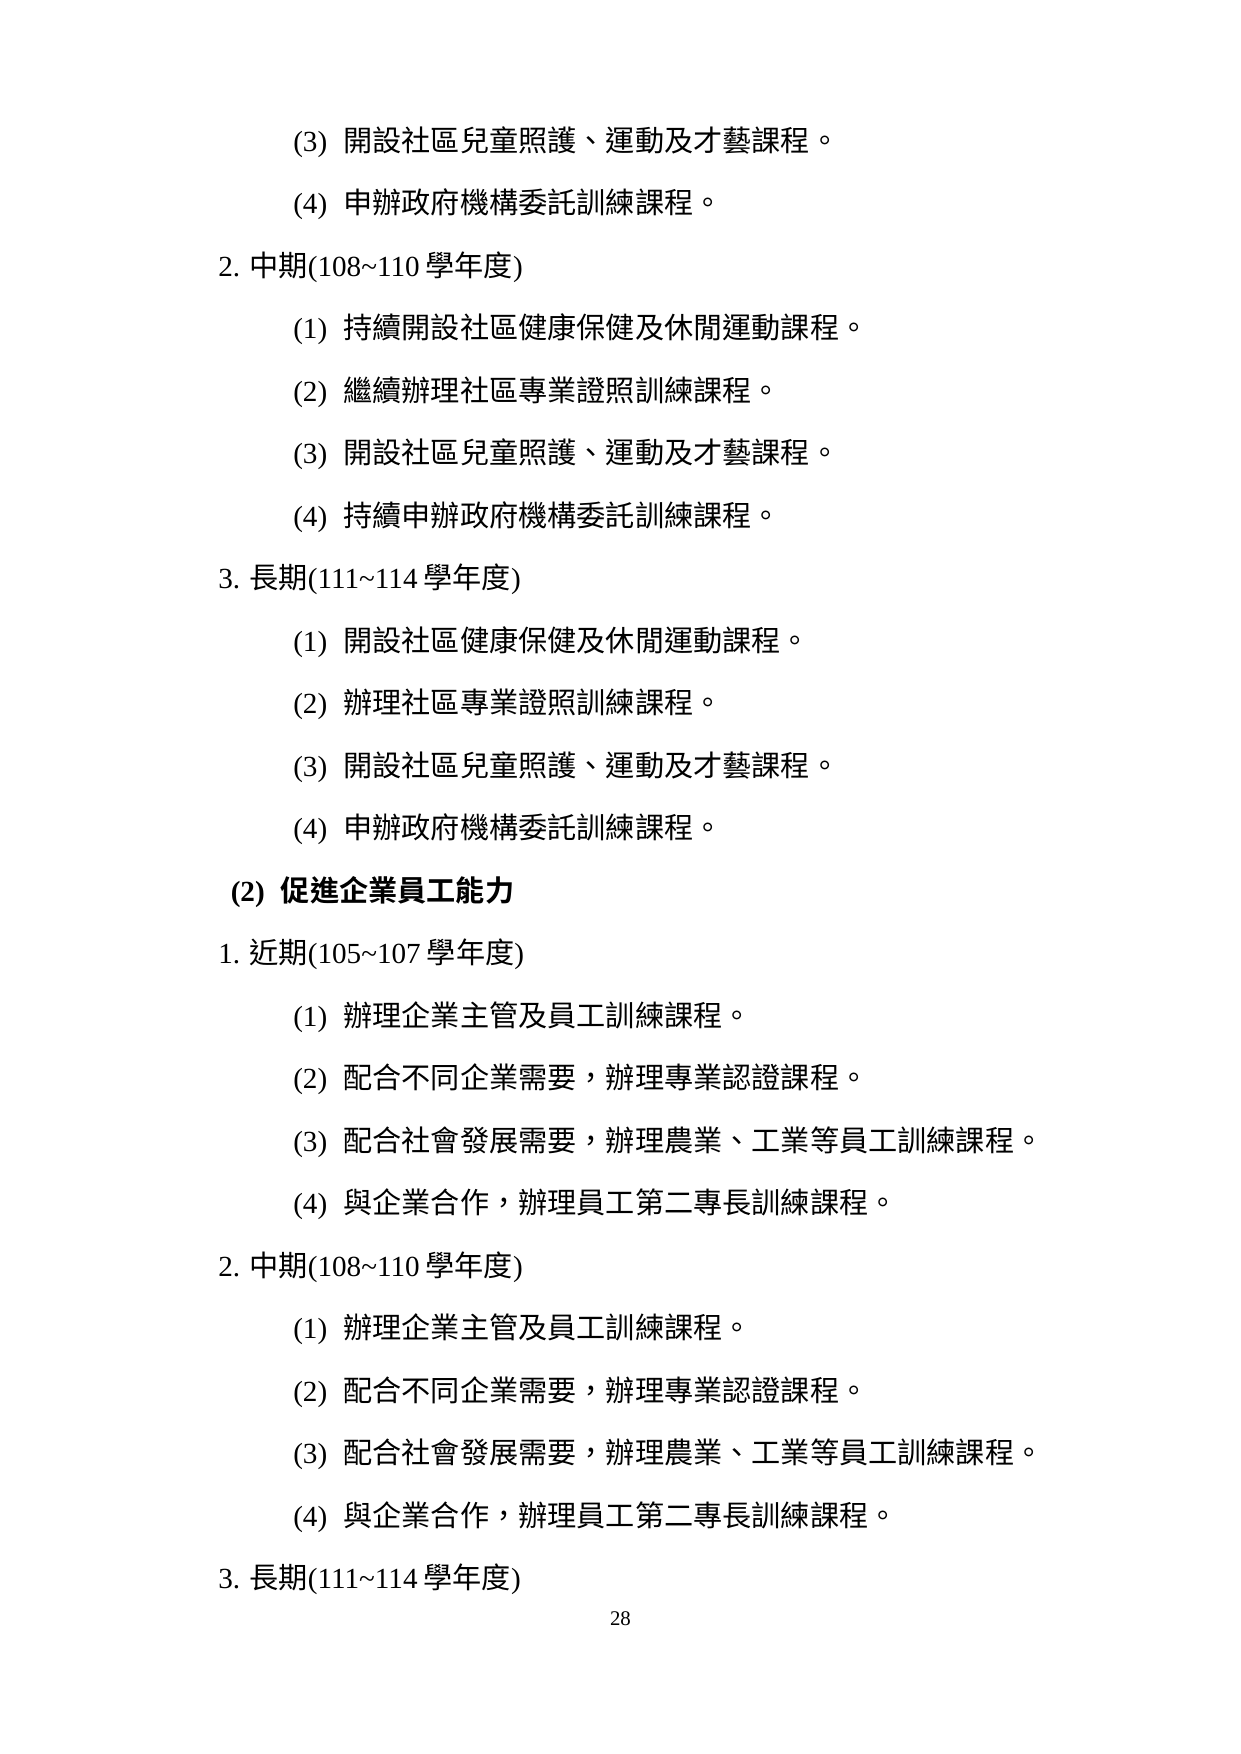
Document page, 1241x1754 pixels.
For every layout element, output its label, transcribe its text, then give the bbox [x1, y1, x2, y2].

list 促進企業員工能力 [231, 847, 1122, 909]
list 辦理企業主管及員工訓練課程。 [293, 972, 1122, 1034]
list 配合社會發展需要，辦理農業、工業等員工訓練課程。 [293, 1409, 1122, 1472]
list 配合社會發展需要，辦理農業、工業等員工訓練課程。 [293, 1097, 1122, 1159]
list 中期(108~110學年度) [218, 222, 1122, 284]
list 與企業合作，辦理員工第二專長訓練課程。 [293, 1472, 1122, 1534]
list 近期(105~107學年度) [218, 909, 1122, 972]
list 長期(111~114學年度) [218, 1534, 1122, 1597]
list 申辦政府機構委託訓練課程。 [293, 159, 1122, 222]
list 繼續辦理社區專業證照訓練課程。 [293, 347, 1122, 409]
list 辦理社區專業證照訓練課程。 [293, 659, 1122, 722]
list 與企業合作，辦理員工第二專長訓練課程。 [293, 1159, 1122, 1222]
list 開設社區兒童照護、運動及才藝課程。 [293, 409, 1122, 472]
list 長期(111~114學年度) [218, 534, 1122, 597]
list 申辦政府機構委託訓練課程。 [293, 784, 1122, 847]
list 開設社區健康保健及休閒運動課程。 [293, 597, 1122, 659]
list 配合不同企業需要，辦理專業認證課程。 [293, 1347, 1122, 1409]
list 持續申辦政府機構委託訓練課程。 [293, 472, 1122, 534]
list 辦理企業主管及員工訓練課程。 [293, 1284, 1122, 1347]
list 配合不同企業需要，辦理專業認證課程。 [293, 1034, 1122, 1097]
list 持續開設社區健康保健及休閒運動課程。 [293, 284, 1122, 347]
list 開設社區兒童照護、運動及才藝課程。 [293, 97, 1122, 159]
list 中期(108~110學年度) [218, 1222, 1122, 1284]
list 開設社區兒童照護、運動及才藝課程。 [293, 722, 1122, 784]
